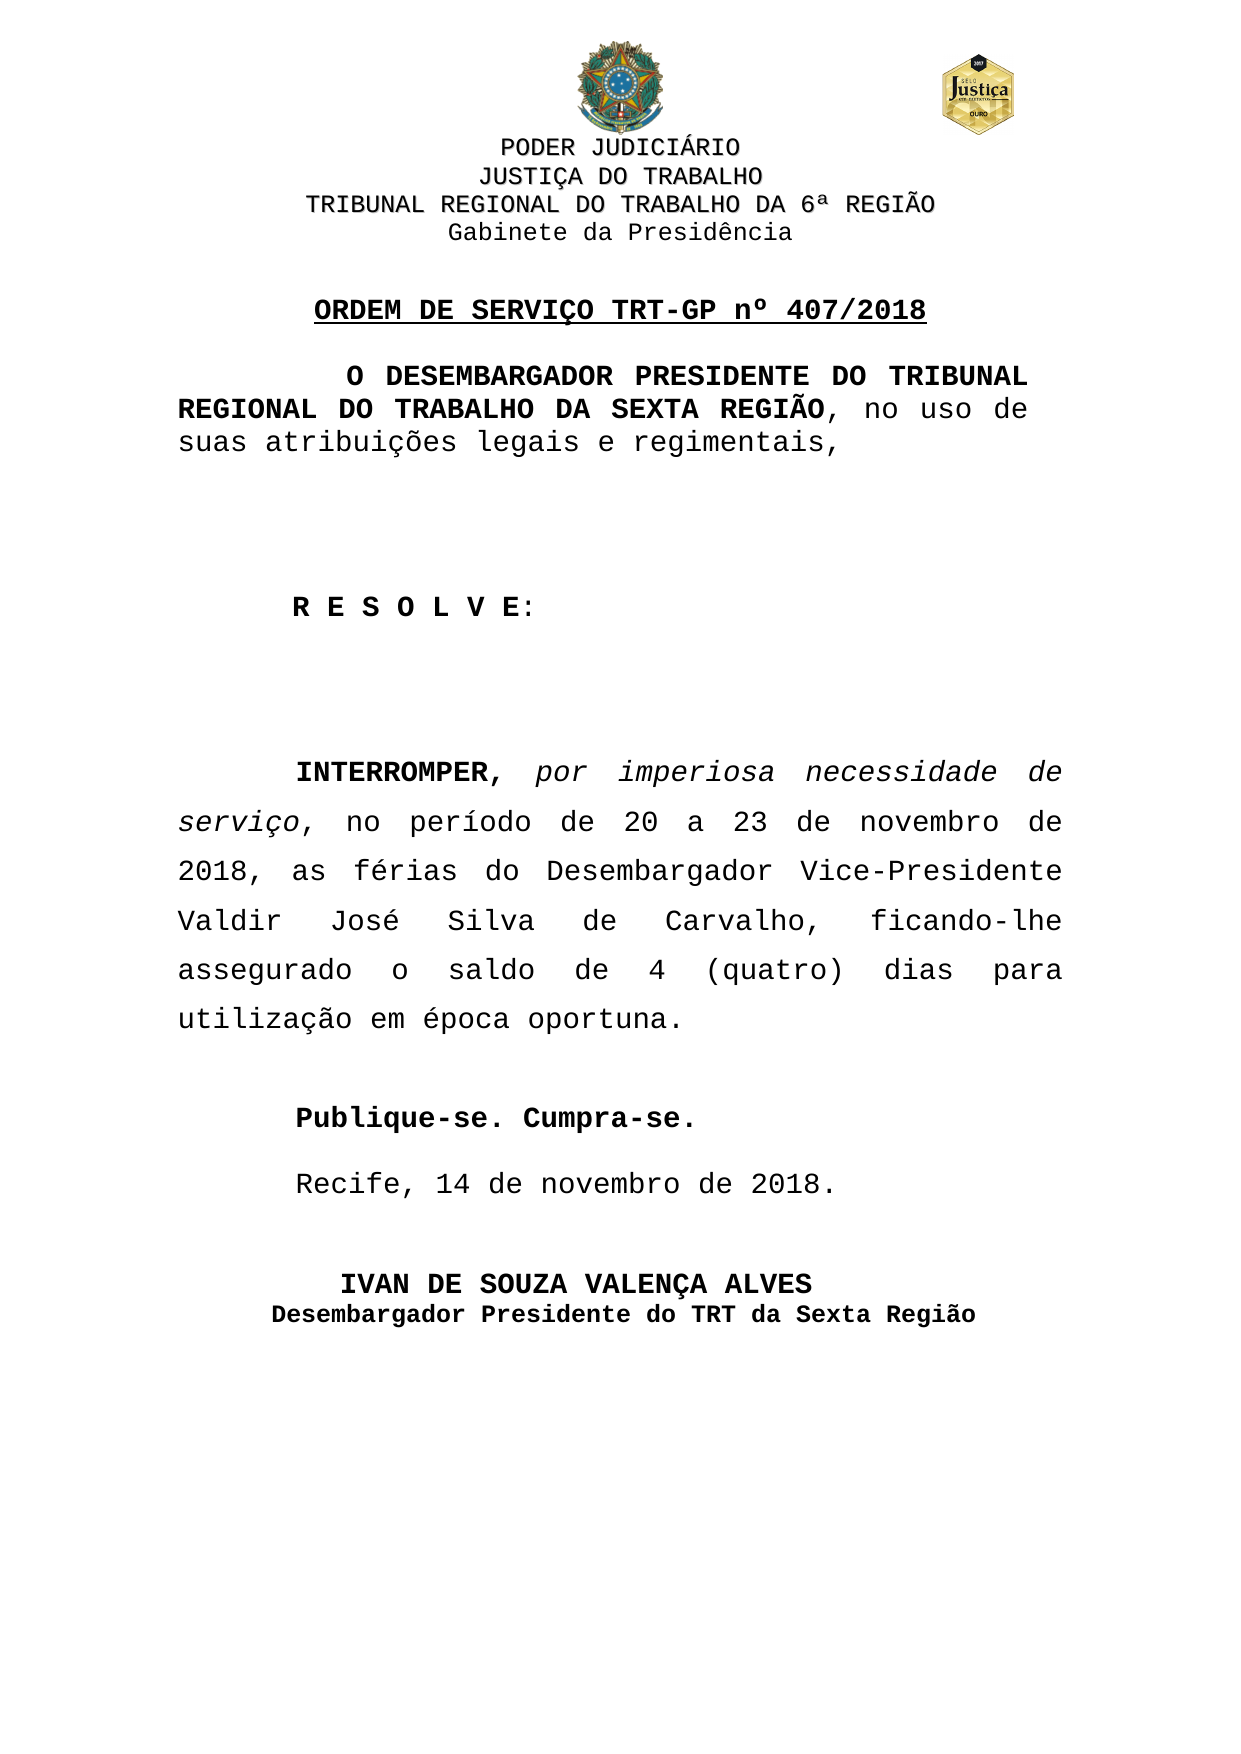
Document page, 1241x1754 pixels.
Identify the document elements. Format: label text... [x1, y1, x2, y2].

text O DESEMBARGADOR PRESIDENTE DO TRIBUNAL REGIONAL DO TRABALHO DA SEXTA REGIÃO, no uso de suas atribuições legais e regimentais, [177, 361, 1028, 460]
text IVAN DE SOUZA VALENÇA ALVES [177, 1269, 1063, 1302]
picture [942, 54, 1014, 135]
text INTERROMPER, por imperiosa necessidade de serviço, no período de 20 a 23 de novembro de 2018, as férias do Desembargador Vice-Presidente Valdir José Silva de Carvalho, ficando-lhe assegurado o saldo de 4 (quatro) dias para utilização em época oportuna. [177, 757, 1063, 1038]
text R E S O L V E: [207, 592, 1063, 625]
picture [577, 41, 663, 135]
text Recife, 14 de novembro de 2018. [177, 1170, 1063, 1203]
text Desembargador Presidente do TRT da Sexta Região [177, 1302, 1063, 1330]
text Publique-se. Cumpra-se. [177, 1104, 1063, 1137]
text ORDEM DE SERVIÇO TRT-GP nº 407/2018 [177, 295, 1063, 328]
